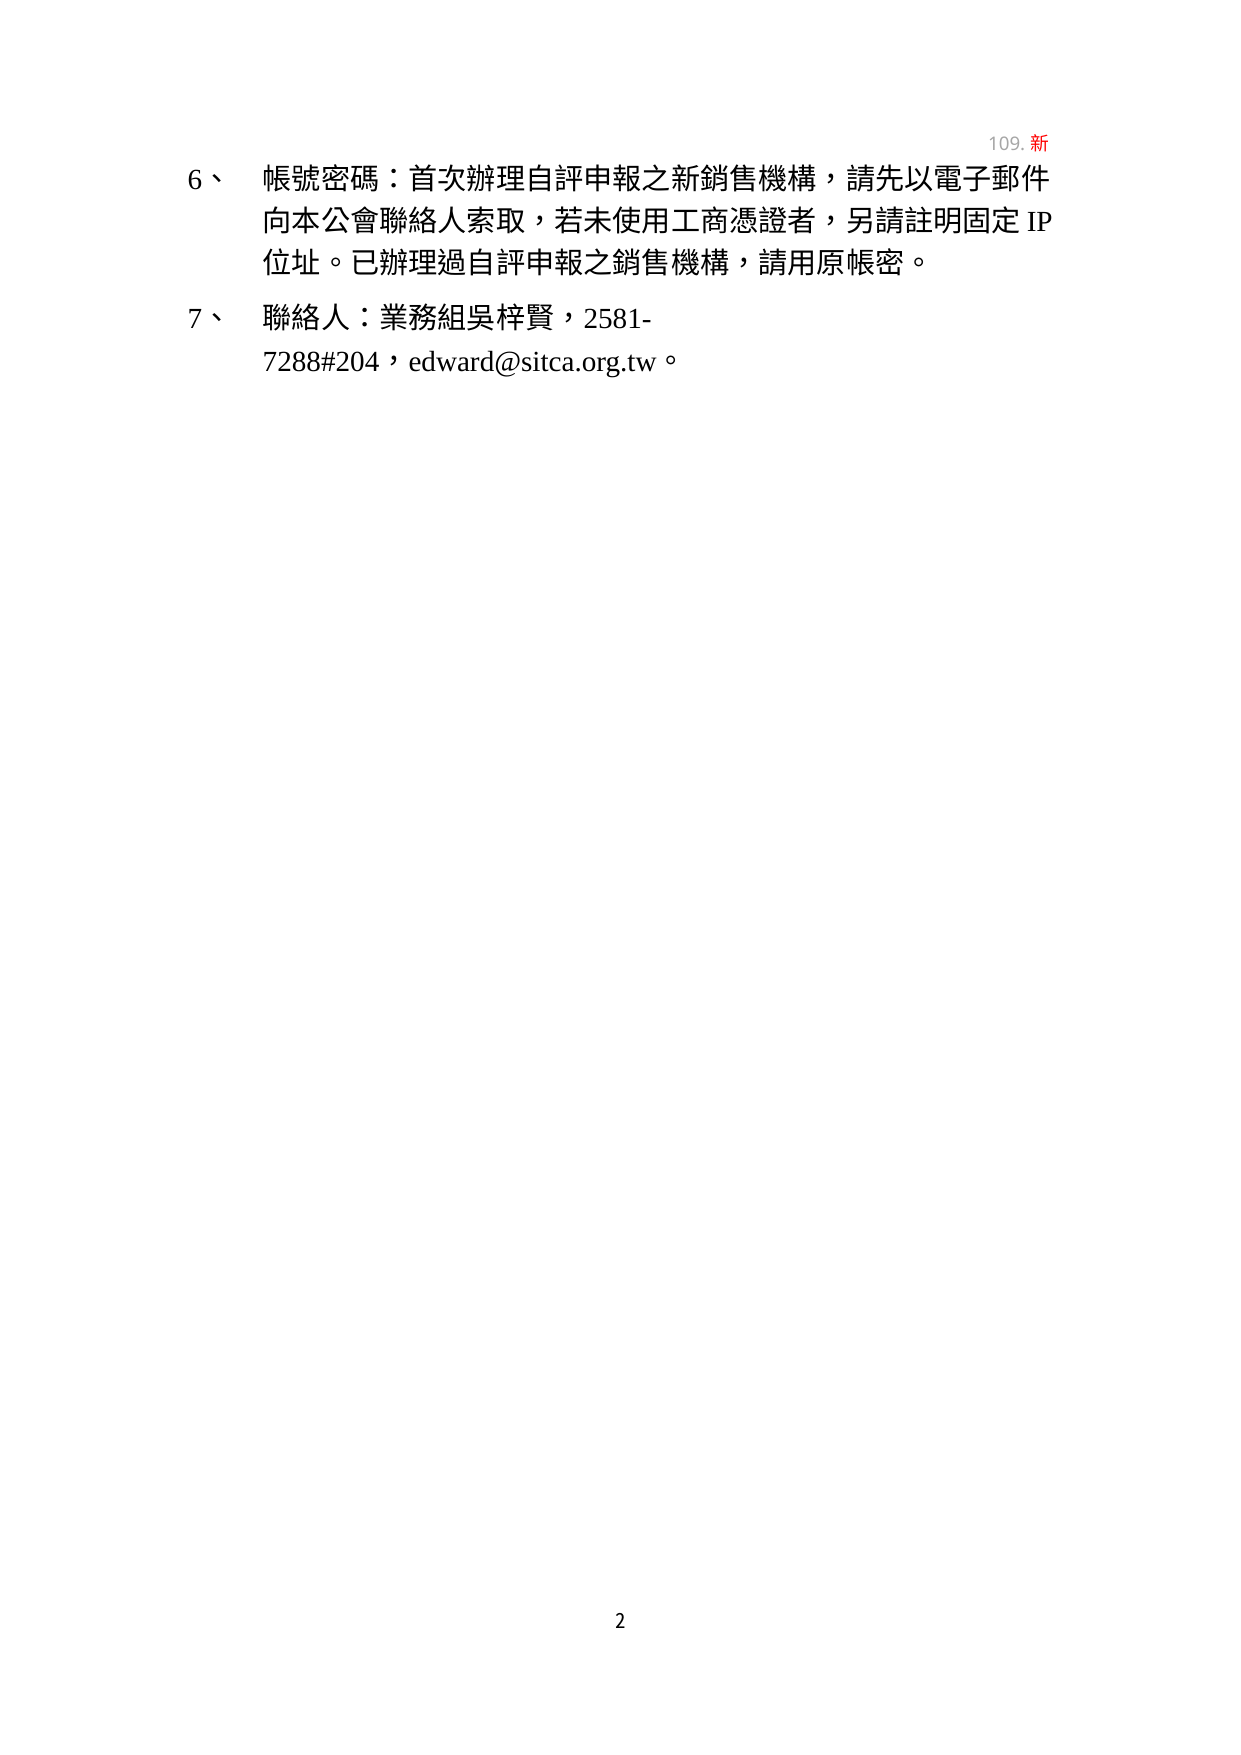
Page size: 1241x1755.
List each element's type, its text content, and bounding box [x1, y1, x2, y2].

list 聯絡人：業務組吳梓賢，2581-7288#204，edward@sitca.org.tw。 [187, 295, 1053, 379]
list 帳號密碼：首次辦理自評申報之新銷售機構，請先以電子郵件向本公會聯絡人索取，若未使用工商憑證者，另請註明固定IP位址。已辦理過自評申報之銷售機構，請用原帳密。 [187, 156, 1053, 282]
